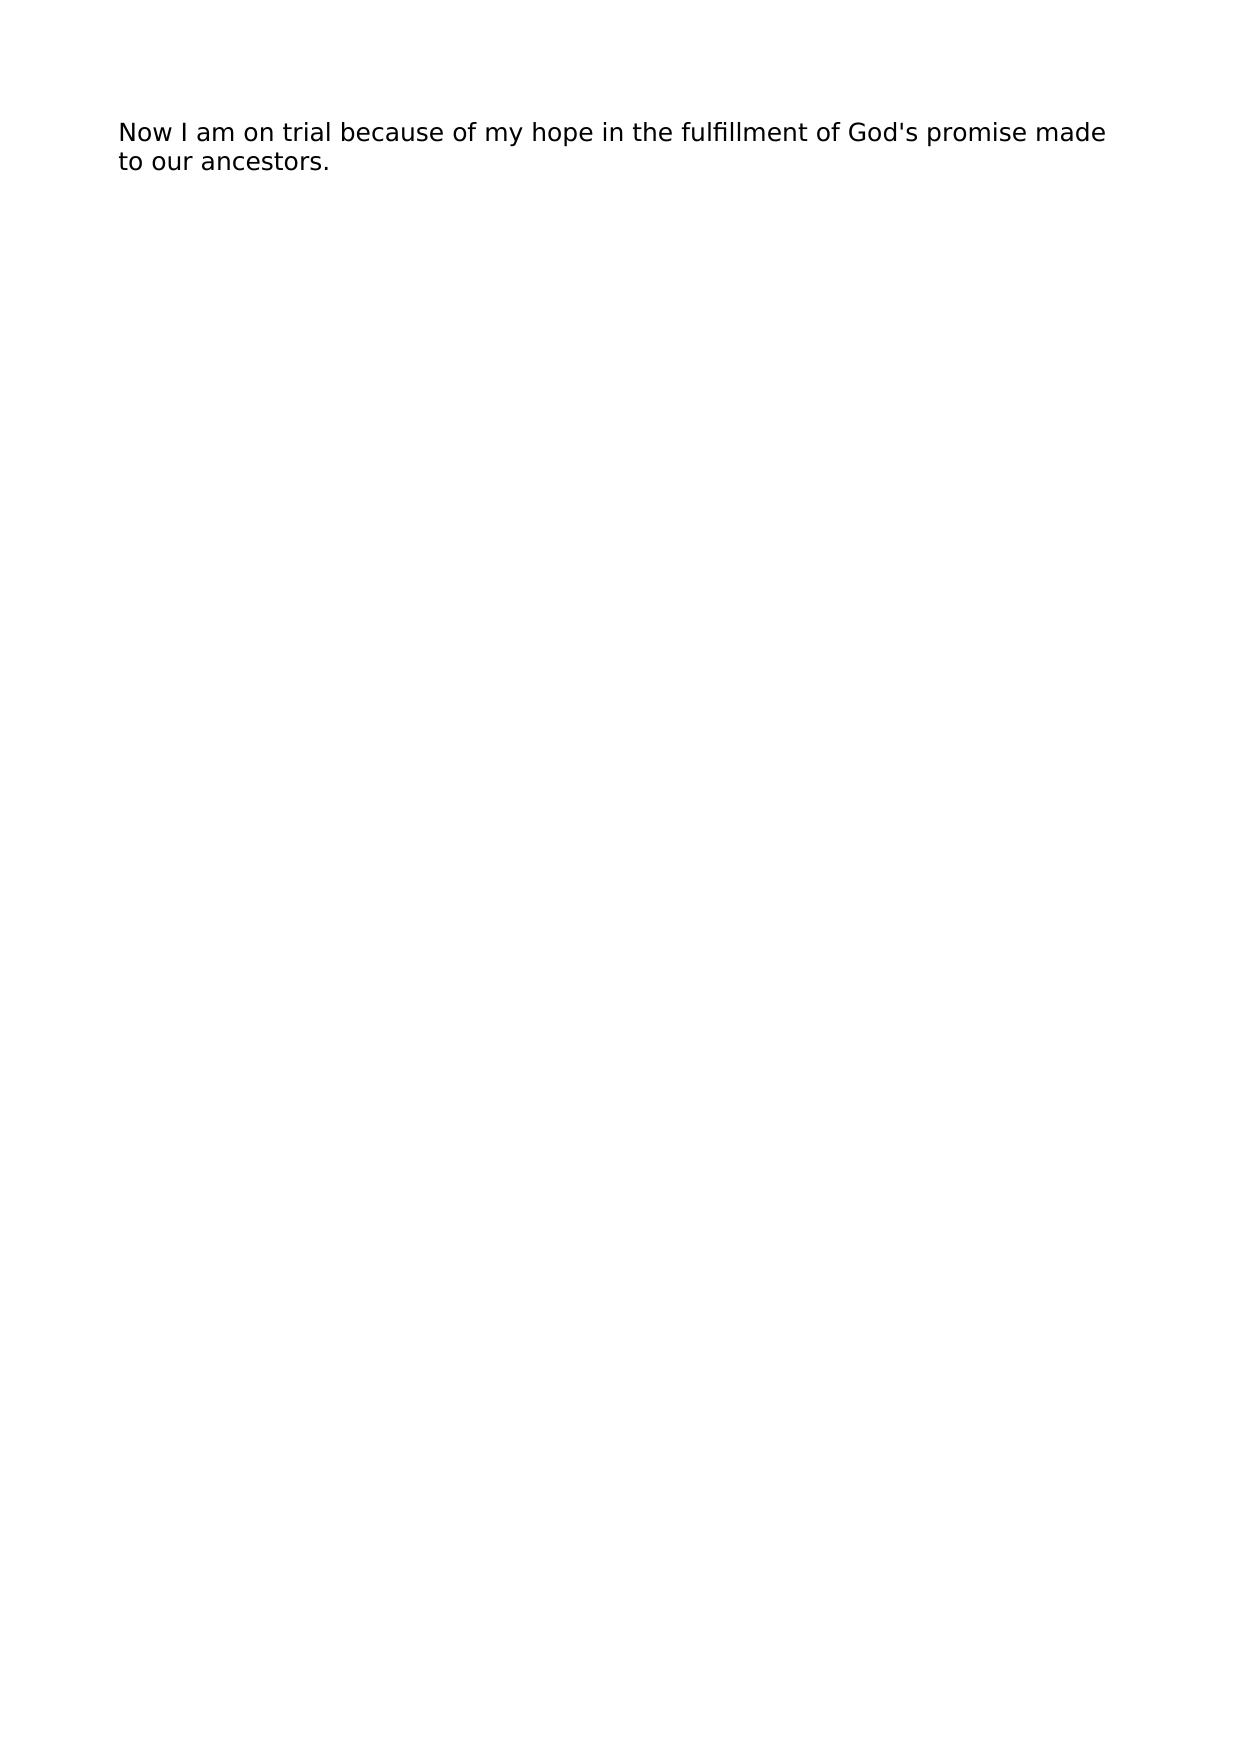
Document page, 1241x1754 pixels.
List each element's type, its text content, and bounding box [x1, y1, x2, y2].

text Now I am on trial because of my hope in the fulfillment of God's promise made to our ancestors. [118, 118, 1122, 176]
